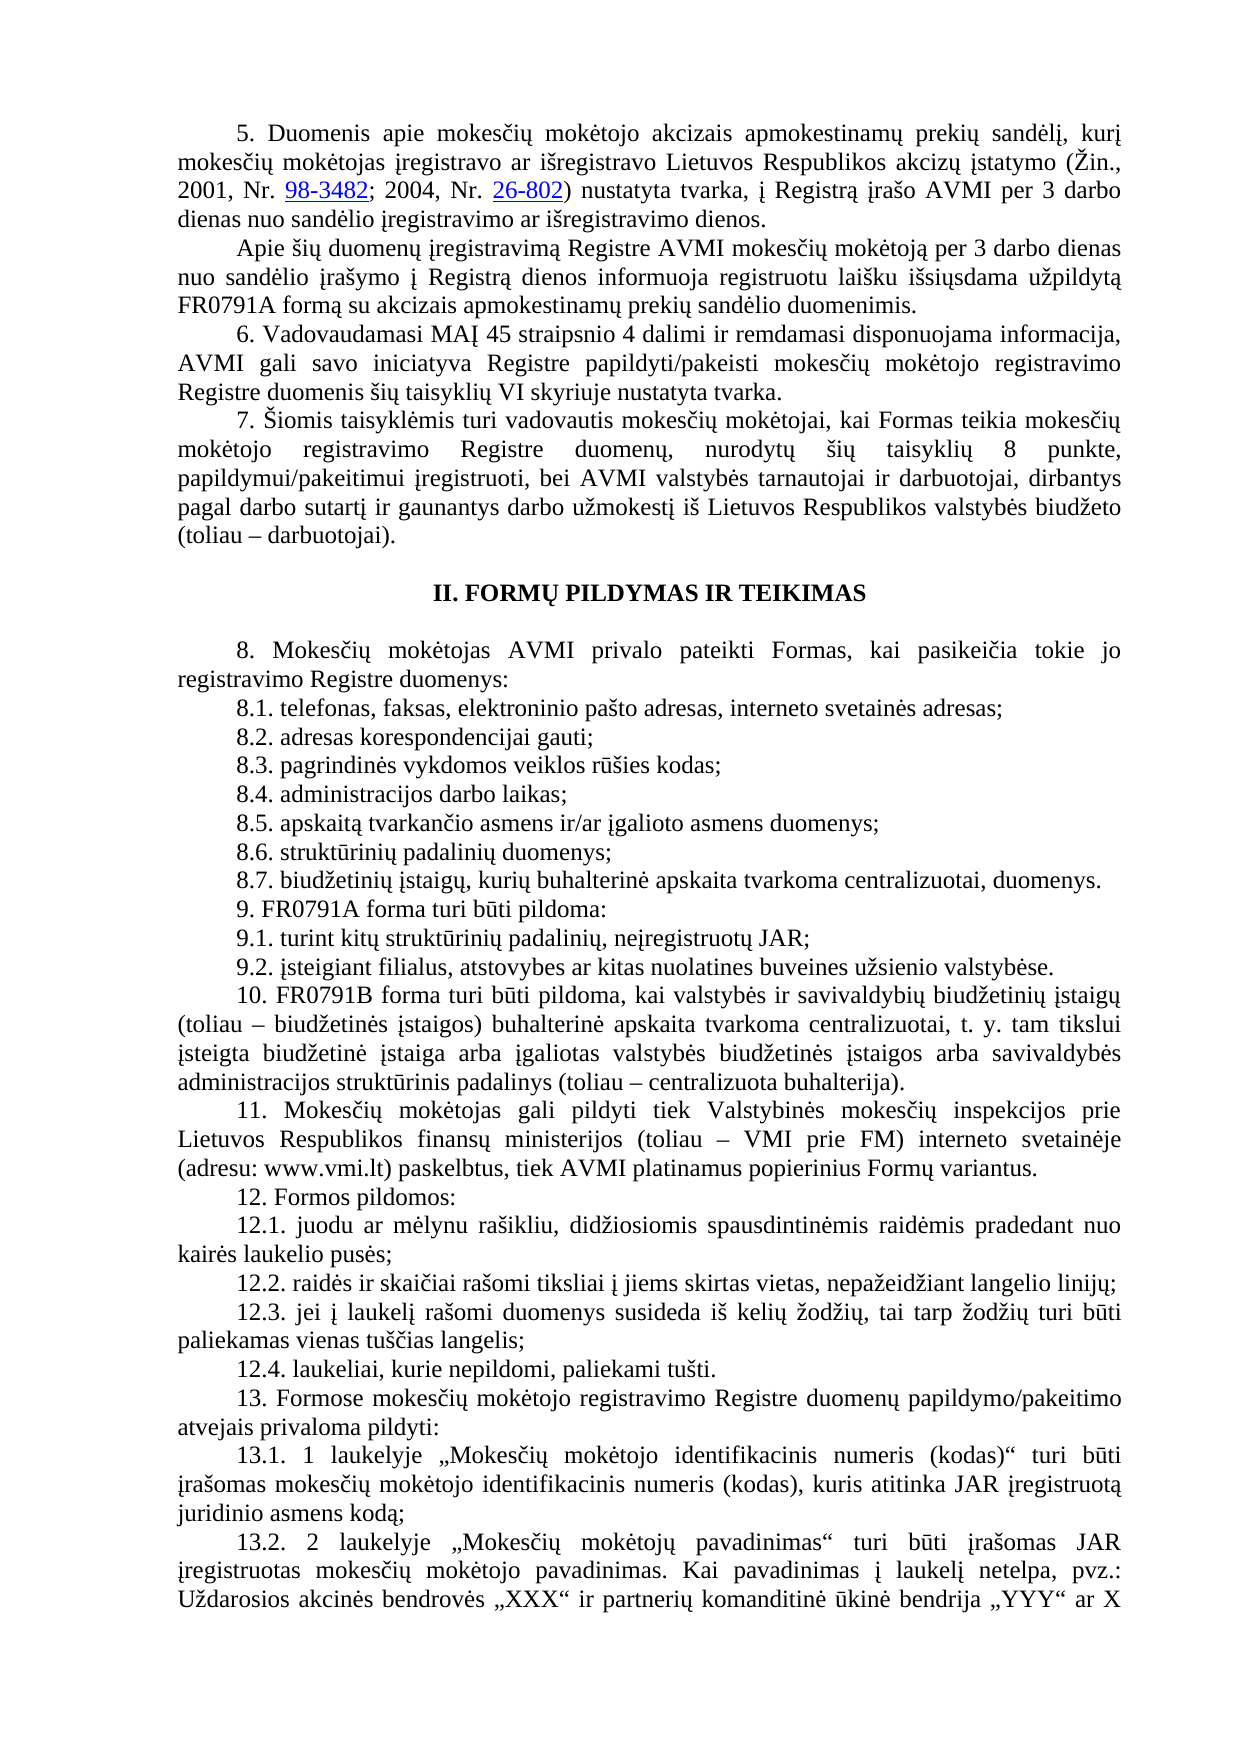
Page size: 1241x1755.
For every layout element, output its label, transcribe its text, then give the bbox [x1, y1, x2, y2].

text 8.4. administracijos darbo laikas; [177, 779, 1122, 808]
text 12.4. laukeliai, kurie nepildomi, paliekami tušti. [177, 1354, 1122, 1383]
text 6. Vadovaudamasi MAĮ 45 straipsnio 4 dalimi ir remdamasi disponuojama informacija, AVMI gali savo iniciatyva Registre papildyti/pakeisti mokesčių mokėtojo registravimo Registre duomenis šių taisyklių VI skyriuje nustatyta tvarka. [177, 319, 1122, 406]
text 8.3. pagrindinės vykdomos veiklos rūšies kodas; [177, 751, 1122, 779]
text Apie šių duomenų įregistravimą Registre AVMI mokesčių mokėtoją per 3 darbo dienas nuo sandėlio įrašymo į Registrą dienos informuoja registruotu laišku išsiųsdama užpildytą FR0791A formą su akcizais apmokestinamų prekių sandėlio duomenimis. [177, 233, 1122, 319]
text 13.2. 2 laukelyje „Mokesčių mokėtojų pavadinimas“ turi būti įrašomas JAR įregistruotas mokesčių mokėtojo pavadinimas. Kai pavadinimas į laukelį netelpa, pvz.: Uždarosios akcinės bendrovės „XXX“ ir partnerių komanditinė ūkinė bendrija „YYY“ ar X [177, 1527, 1122, 1613]
text 12. Formos pildomos: [177, 1182, 1122, 1211]
text 8.6. struktūrinių padalinių duomenys; [177, 837, 1122, 866]
text 9. FR0791A forma turi būti pildoma: [177, 894, 1122, 923]
text 5. Duomenis apie mokesčių mokėtojo akcizais apmokestinamų prekių sandėlį, kurį mokesčių mokėtojas įregistravo ar išregistravo Lietuvos Respublikos akcizų įstatymo (Žin., 2001, Nr. 98-3482; 2004, Nr. 26-802) nustatyta tvarka, į Registrą įrašo AVMI per 3 darbo dienas nuo sandėlio įregistravimo ar išregistravimo dienos. [177, 118, 1122, 233]
text 8.5. apskaitą tvarkančio asmens ir/ar įgalioto asmens duomenys; [177, 808, 1122, 837]
text 13. Formose mokesčių mokėtojo registravimo Registre duomenų papildymo/pakeitimo atvejais privaloma pildyti: [177, 1383, 1122, 1441]
text 8.2. adresas korespondencijai gauti; [177, 722, 1122, 751]
text 13.1. 1 laukelyje „Mokesčių mokėtojo identifikacinis numeris (kodas)“ turi būti įrašomas mokesčių mokėtojo identifikacinis numeris (kodas), kuris atitinka JAR įregistruotą juridinio asmens kodą; [177, 1441, 1122, 1527]
text 12.1. juodu ar mėlynu rašikliu, didžiosiomis spausdintinėmis raidėmis pradedant nuo kairės laukelio pusės; [177, 1211, 1122, 1268]
text 8.7. biudžetinių įstaigų, kurių buhalterinė apskaita tvarkoma centralizuotai, duomenys. [177, 866, 1122, 894]
text 10. FR0791B forma turi būti pildoma, kai valstybės ir savivaldybių biudžetinių įstaigų (toliau – biudžetinės įstaigos) buhalterinė apskaita tvarkoma centralizuotai, t. y. tam tikslui įsteigta biudžetinė įstaiga arba įgaliotas valstybės biudžetinės įstaigos arba savivaldybės administracijos struktūrinis padalinys (toliau – centralizuota buhalterija). [177, 981, 1122, 1096]
text II. FORMŲ PILDYMAS IR TEIKIMAS [177, 578, 1122, 607]
text 9.1. turint kitų struktūrinių padalinių, neįregistruotų JAR; [177, 923, 1122, 952]
text 9.2. įsteigiant filialus, atstovybes ar kitas nuolatines buveines užsienio valstybėse. [177, 952, 1122, 981]
text 8. Mokesčių mokėtojas AVMI privalo pateikti Formas, kai pasikeičia tokie jo registravimo Registre duomenys: [177, 636, 1122, 693]
text 7. Šiomis taisyklėmis turi vadovautis mokesčių mokėtojai, kai Formas teikia mokesčių mokėtojo registravimo Registre duomenų, nurodytų šių taisyklių 8 punkte, papildymui/pakeitimui įregistruoti, bei AVMI valstybės tarnautojai ir darbuotojai, dirbantys pagal darbo sutartį ir gaunantys darbo užmokestį iš Lietuvos Respublikos valstybės biudžeto (toliau – darbuotojai). [177, 406, 1122, 549]
text 11. Mokesčių mokėtojas gali pildyti tiek Valstybinės mokesčių inspekcijos prie Lietuvos Respublikos finansų ministerijos (toliau – VMI prie FM) interneto svetainėje (adresu: www.vmi.lt) paskelbtus, tiek AVMI platinamus popierinius Formų variantus. [177, 1096, 1122, 1182]
text 8.1. telefonas, faksas, elektroninio pašto adresas, interneto svetainės adresas; [177, 693, 1122, 722]
text 12.2. raidės ir skaičiai rašomi tiksliai į jiems skirtas vietas, nepažeidžiant langelio linijų; [177, 1268, 1122, 1297]
text 12.3. jei į laukelį rašomi duomenys susideda iš kelių žodžių, tai tarp žodžių turi būti paliekamas vienas tuščias langelis; [177, 1297, 1122, 1354]
